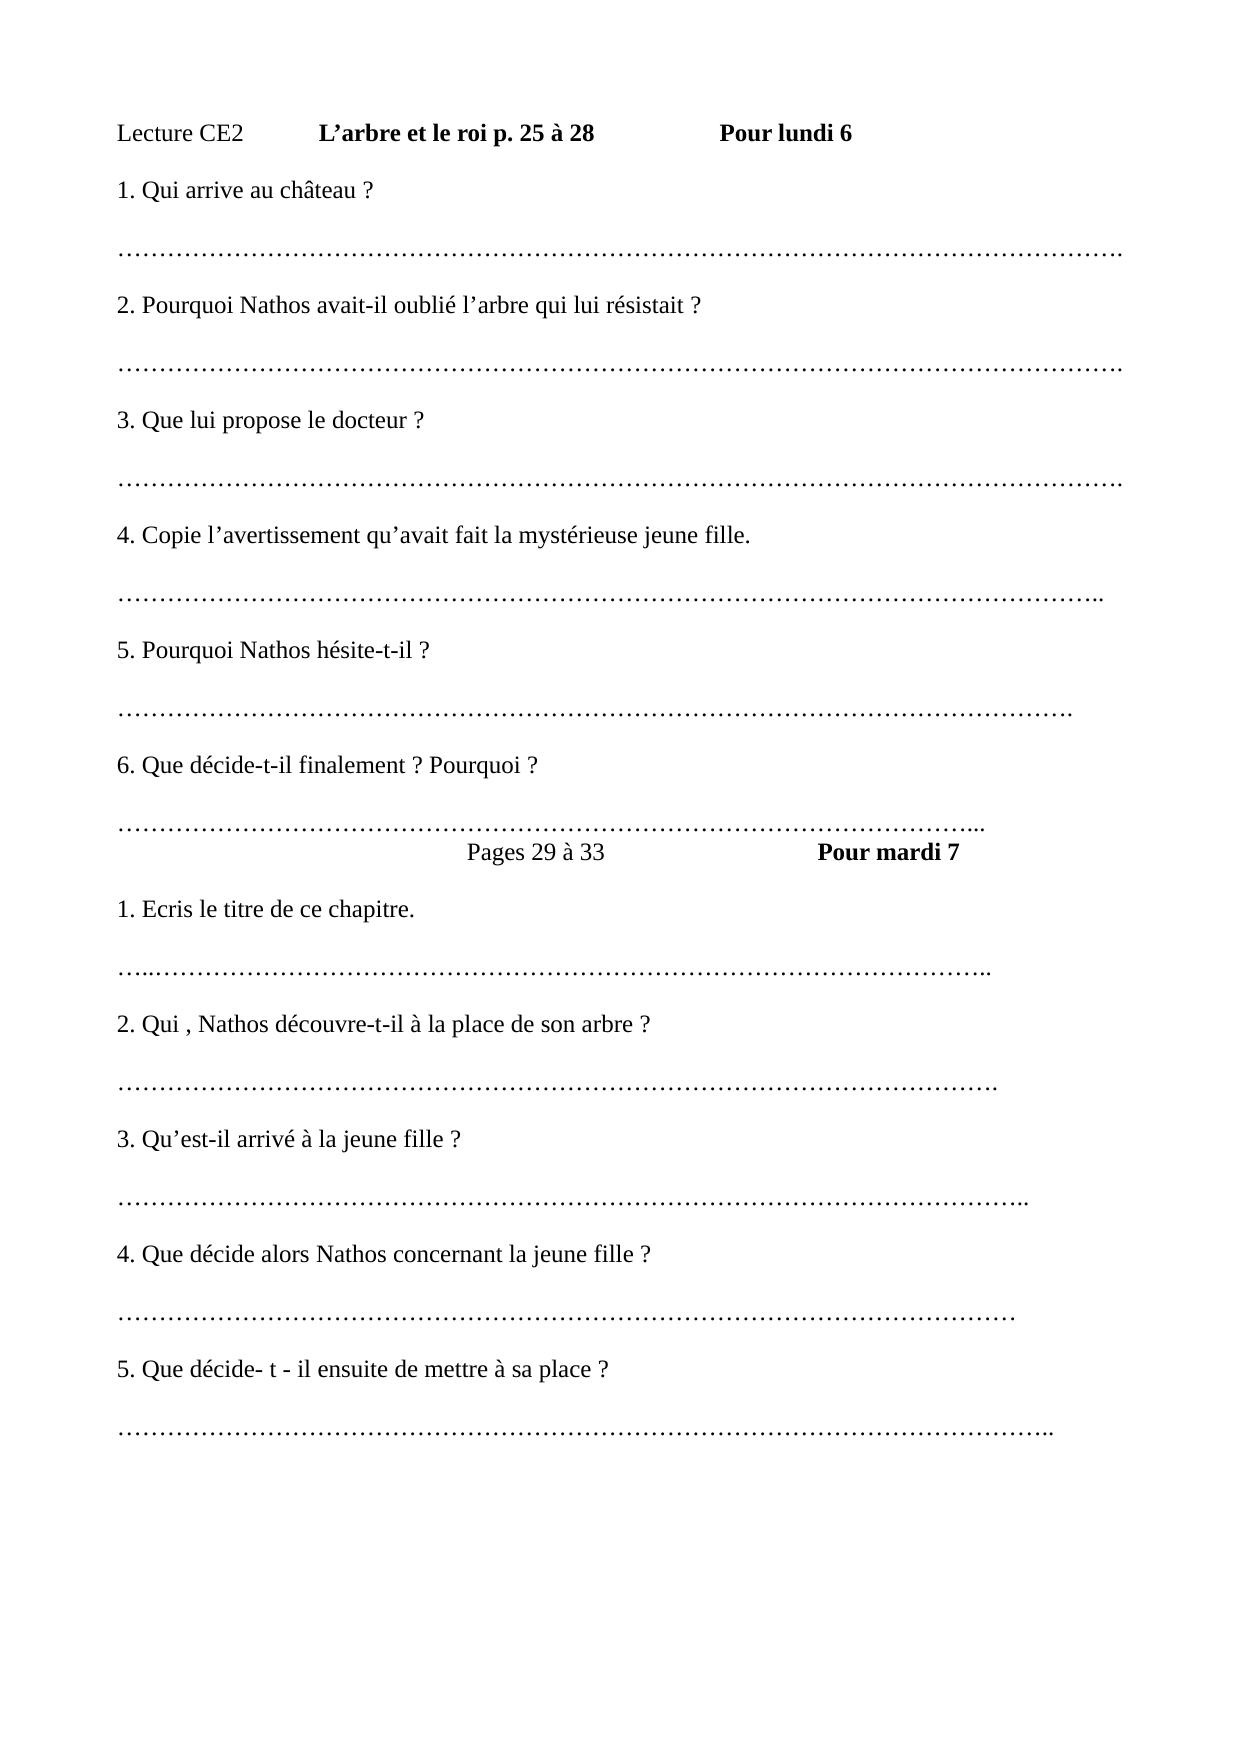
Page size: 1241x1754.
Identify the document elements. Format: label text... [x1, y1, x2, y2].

text 3. Que lui propose le docteur ? [117, 406, 1123, 434]
text 1. Qui arrive au château ? [117, 176, 1123, 204]
text ……………………………………………………………………………………………………. [117, 693, 1123, 722]
text …………………………………………………………………………………………………………. [117, 348, 1123, 377]
text 2. Qui , Nathos découvre-t-il à la place de son arbre ? [117, 1009, 1123, 1038]
text ……………………………………………………………………………………………. [117, 1067, 1123, 1096]
text …………………………………………………………………………………………... [117, 808, 1123, 837]
text ………………………………………………………………………………………………….. [117, 1412, 1123, 1441]
text 5. Pourquoi Nathos hésite-t-il ? [117, 636, 1123, 664]
text 2. Pourquoi Nathos avait-il oublié l’arbre qui lui résistait ? [117, 291, 1123, 319]
text 1. Ecris le titre de ce chapitre. [117, 894, 1123, 923]
text ……………………………………………………………………………………………………….. [117, 578, 1123, 607]
text 3. Qu’est-il arrivé à la jeune fille ? [117, 1124, 1123, 1153]
text …………………………………………………………………………………………………………. [117, 233, 1123, 262]
text Lecture CE2 L’arbre et le roi p. 25 à 28 Pour lundi 6 [117, 118, 1123, 147]
text 5. Que décide- t - il ensuite de mettre à sa place ? [117, 1354, 1123, 1383]
text 4. Copie l’avertissement qu’avait fait la mystérieuse jeune fille. [117, 521, 1123, 549]
text ……………………………………………………………………………………………… [117, 1297, 1123, 1326]
text Pages 29 à 33 Pour mardi 7 [117, 837, 1123, 866]
text 4. Que décide alors Nathos concernant la jeune fille ? [117, 1239, 1123, 1268]
text …..……………………………………………………………………………………….. [117, 952, 1123, 981]
text …………………………………………………………………………………………………………. [117, 463, 1123, 492]
text 6. Que décide-t-il finalement ? Pourquoi ? [117, 751, 1123, 779]
text ……………………………………………………………………………………………….. [117, 1182, 1123, 1211]
